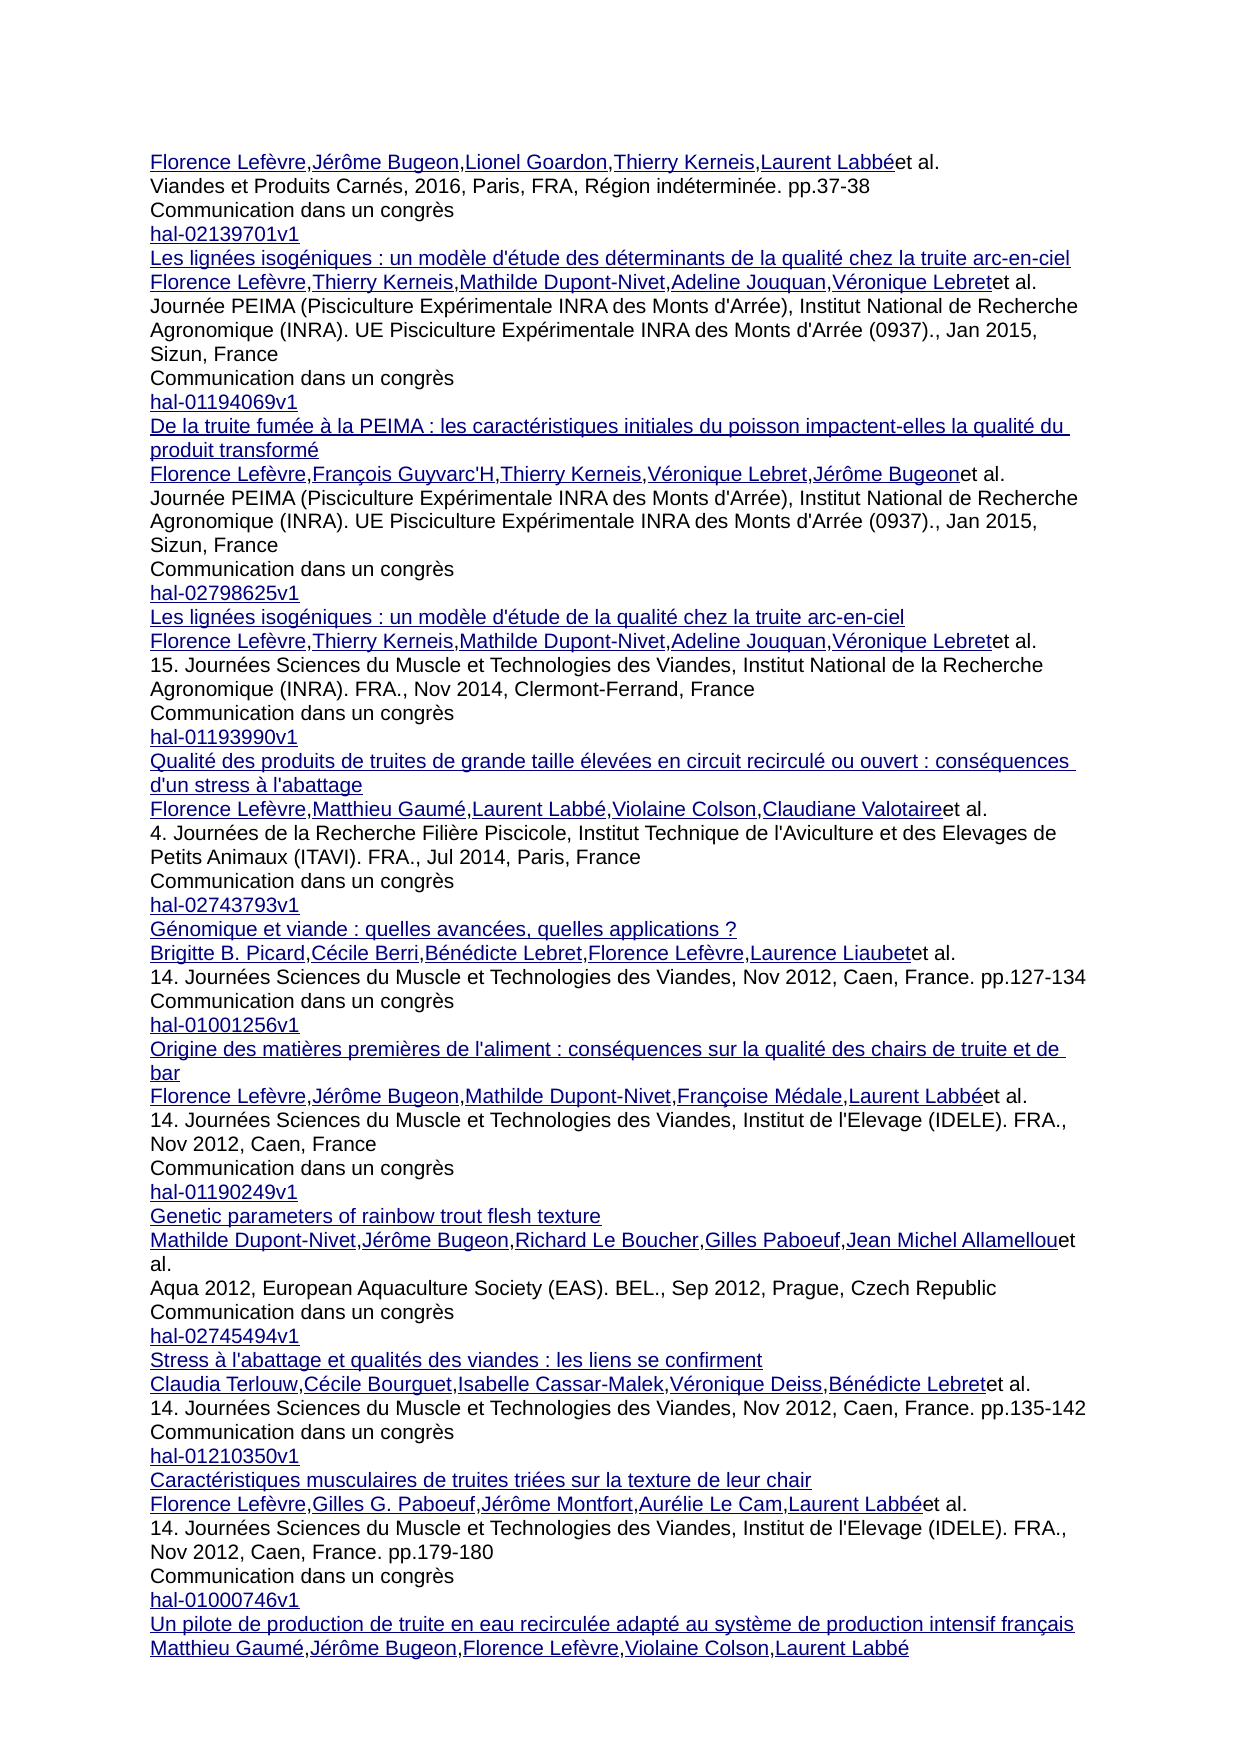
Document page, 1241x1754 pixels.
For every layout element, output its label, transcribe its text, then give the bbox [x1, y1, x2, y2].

table_cell Florence Lefèvre,Jérôme Bugeon,Lionel Goardon,Thierry Kerneis,Laurent Labbéet al. Viandes et Produits Carnés, 2016, Paris, FRA, Région indéterminée. pp.37-38 Communication dans un congrès hal-02139701v1 [150, 150, 1090, 246]
table_cell Stress à l'abattage et qualités des viandes : les liens se confirment Claudia Terlouw,Cécile Bourguet,Isabelle Cassar-Malek,Véronique Deiss,Bénédicte Lebretet al. 14. Journées Sciences du Muscle et Technologies des Viandes, Nov 2012, Caen, France. pp.135-142 Communication dans un congrès hal-01210350v1 [150, 1348, 1090, 1468]
table_cell Qualité des produits de truites de grande taille élevées en circuit recirculé ou ouvert : conséquences d'un stress à l'abattage Florence Lefèvre,Matthieu Gaumé,Laurent Labbé,Violaine Colson,Claudiane Valotaireet al. 4. Journées de la Recherche Filière Piscicole, Institut Technique de l'Aviculture et des Elevages de Petits Animaux (ITAVI). FRA., Jul 2014, Paris, France Communication dans un congrès hal-02743793v1 [150, 749, 1090, 917]
table_cell Un pilote de production de truite en eau recirculée adapté au système de production intensif français Matthieu Gaumé,Jérôme Bugeon,Florence Lefèvre,Violaine Colson,Laurent Labbé [150, 1611, 1090, 1659]
table_cell Les lignées isogéniques : un modèle d'étude des déterminants de la qualité chez la truite arc-en-ciel Florence Lefèvre,Thierry Kerneis,Mathilde Dupont-Nivet,Adeline Jouquan,Véronique Lebretet al. Journée PEIMA (Pisciculture Expérimentale INRA des Monts d'Arrée), Institut National de Recherche Agronomique (INRA). UE Pisciculture Expérimentale INRA des Monts d'Arrée (0937)., Jan 2015, Sizun, France Communication dans un congrès hal-01194069v1 [150, 246, 1090, 413]
table_cell Génomique et viande : quelles avancées, quelles applications ? Brigitte B. Picard,Cécile Berri,Bénédicte Lebret,Florence Lefèvre,Laurence Liaubetet al. 14. Journées Sciences du Muscle et Technologies des Viandes, Nov 2012, Caen, France. pp.127-134 Communication dans un congrès hal-01001256v1 [150, 917, 1090, 1036]
table_cell Genetic parameters of rainbow trout flesh texture Mathilde Dupont-Nivet,Jérôme Bugeon,Richard Le Boucher,Gilles Paboeuf,Jean Michel Allamellouet al. Aqua 2012, European Aquaculture Society (EAS). BEL., Sep 2012, Prague, Czech Republic Communication dans un congrès hal-02745494v1 [150, 1204, 1090, 1348]
table_cell Origine des matières premières de l'aliment : conséquences sur la qualité des chairs de truite et de bar Florence Lefèvre,Jérôme Bugeon,Mathilde Dupont-Nivet,Françoise Médale,Laurent Labbéet al. 14. Journées Sciences du Muscle et Technologies des Viandes, Institut de l'Elevage (IDELE). FRA., Nov 2012, Caen, France Communication dans un congrès hal-01190249v1 [150, 1036, 1090, 1204]
table_cell De la truite fumée à la PEIMA : les caractéristiques initiales du poisson impactent-elles la qualité du produit transformé Florence Lefèvre,François Guyvarc'H,Thierry Kerneis,Véronique Lebret,Jérôme Bugeonet al. Journée PEIMA (Pisciculture Expérimentale INRA des Monts d'Arrée), Institut National de Recherche Agronomique (INRA). UE Pisciculture Expérimentale INRA des Monts d'Arrée (0937)., Jan 2015, Sizun, France Communication dans un congrès hal-02798625v1 [150, 414, 1090, 605]
table_cell Caractéristiques musculaires de truites triées sur la texture de leur chair Florence Lefèvre,Gilles G. Paboeuf,Jérôme Montfort,Aurélie Le Cam,Laurent Labbéet al. 14. Journées Sciences du Muscle et Technologies des Viandes, Institut de l'Elevage (IDELE). FRA., Nov 2012, Caen, France. pp.179-180 Communication dans un congrès hal-01000746v1 [150, 1468, 1090, 1611]
table_cell Les lignées isogéniques : un modèle d'étude de la qualité chez la truite arc-en-ciel Florence Lefèvre,Thierry Kerneis,Mathilde Dupont-Nivet,Adeline Jouquan,Véronique Lebretet al. 15. Journées Sciences du Muscle et Technologies des Viandes, Institut National de la Recherche Agronomique (INRA). FRA., Nov 2014, Clermont-Ferrand, France Communication dans un congrès hal-01193990v1 [150, 605, 1090, 749]
